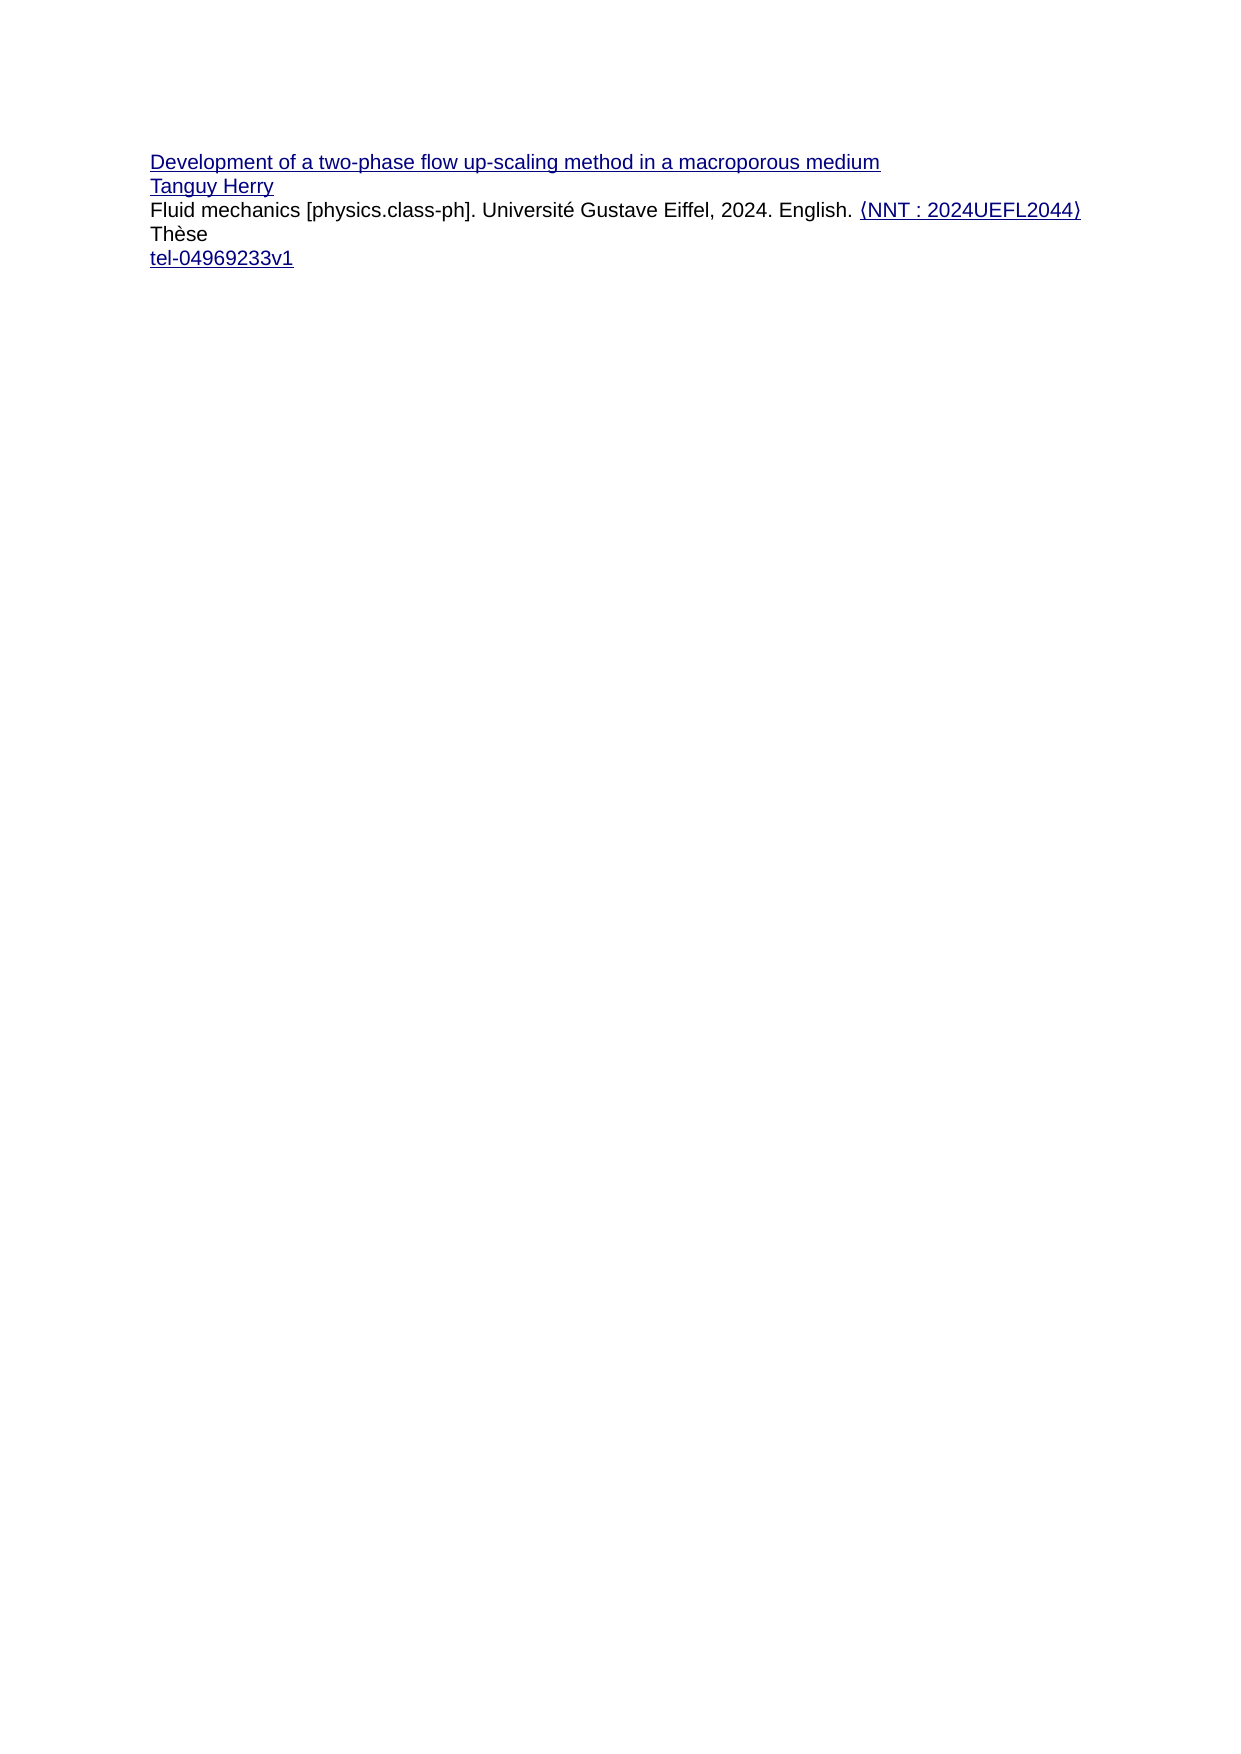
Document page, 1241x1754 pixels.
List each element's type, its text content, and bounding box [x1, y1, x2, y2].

table_header Development of a two-phase flow up-scaling method in a macroporous medium Tanguy Herry Fluid mechanics [physics.class-ph]. Université Gustave Eiffel, 2024. English. ⟨NNT : 2024UEFL2044⟩ Thèse tel-04969233v1 [150, 150, 1090, 270]
